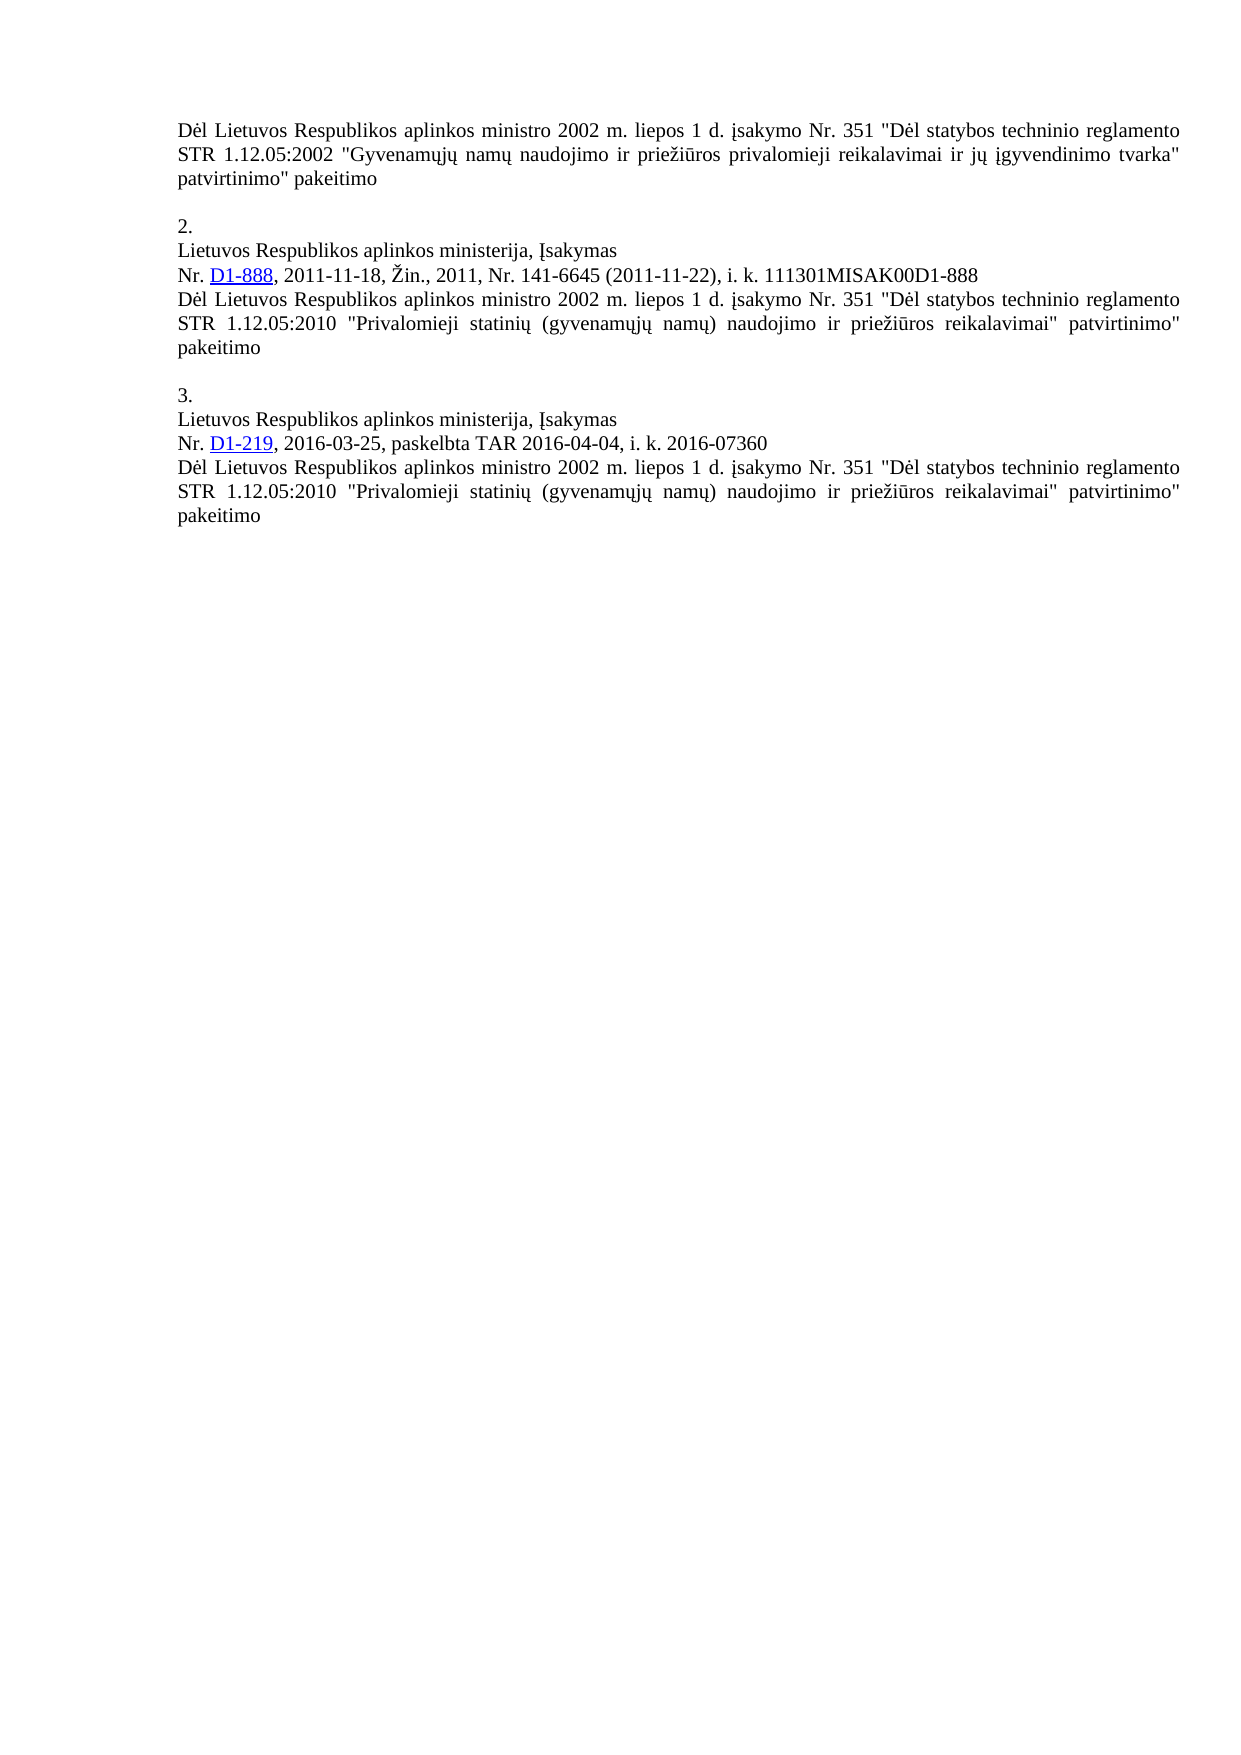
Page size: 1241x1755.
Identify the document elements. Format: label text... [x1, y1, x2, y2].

text Dėl Lietuvos Respublikos aplinkos ministro 2002 m. liepos 1 d. įsakymo Nr. 351 "Dėl statybos techninio reglamento STR 1.12.05:2002 "Gyvenamųjų namų naudojimo ir priežiūros privalomieji reikalavimai ir jų įgyvendinimo tvarka" patvirtinimo" pakeitimo [177, 118, 1181, 190]
text Nr. D1-888, 2011-11-18, Žin., 2011, Nr. 141-6645 (2011-11-22), i. k. 111301MISAK00D1-888 [177, 262, 1181, 287]
text Dėl Lietuvos Respublikos aplinkos ministro 2002 m. liepos 1 d. įsakymo Nr. 351 "Dėl statybos techninio reglamento STR 1.12.05:2010 "Privalomieji statinių (gyvenamųjų namų) naudojimo ir priežiūros reikalavimai" patvirtinimo" pakeitimo [177, 287, 1181, 359]
text Dėl Lietuvos Respublikos aplinkos ministro 2002 m. liepos 1 d. įsakymo Nr. 351 "Dėl statybos techninio reglamento STR 1.12.05:2010 "Privalomieji statinių (gyvenamųjų namų) naudojimo ir priežiūros reikalavimai" patvirtinimo" pakeitimo [177, 455, 1181, 527]
text 3. [177, 383, 1181, 407]
text 2. [177, 214, 1181, 238]
text Nr. D1-219, 2016-03-25, paskelbta TAR 2016-04-04, i. k. 2016-07360 [177, 431, 1181, 455]
text Lietuvos Respublikos aplinkos ministerija, Įsakymas [177, 407, 1181, 431]
text Lietuvos Respublikos aplinkos ministerija, Įsakymas [177, 238, 1181, 262]
